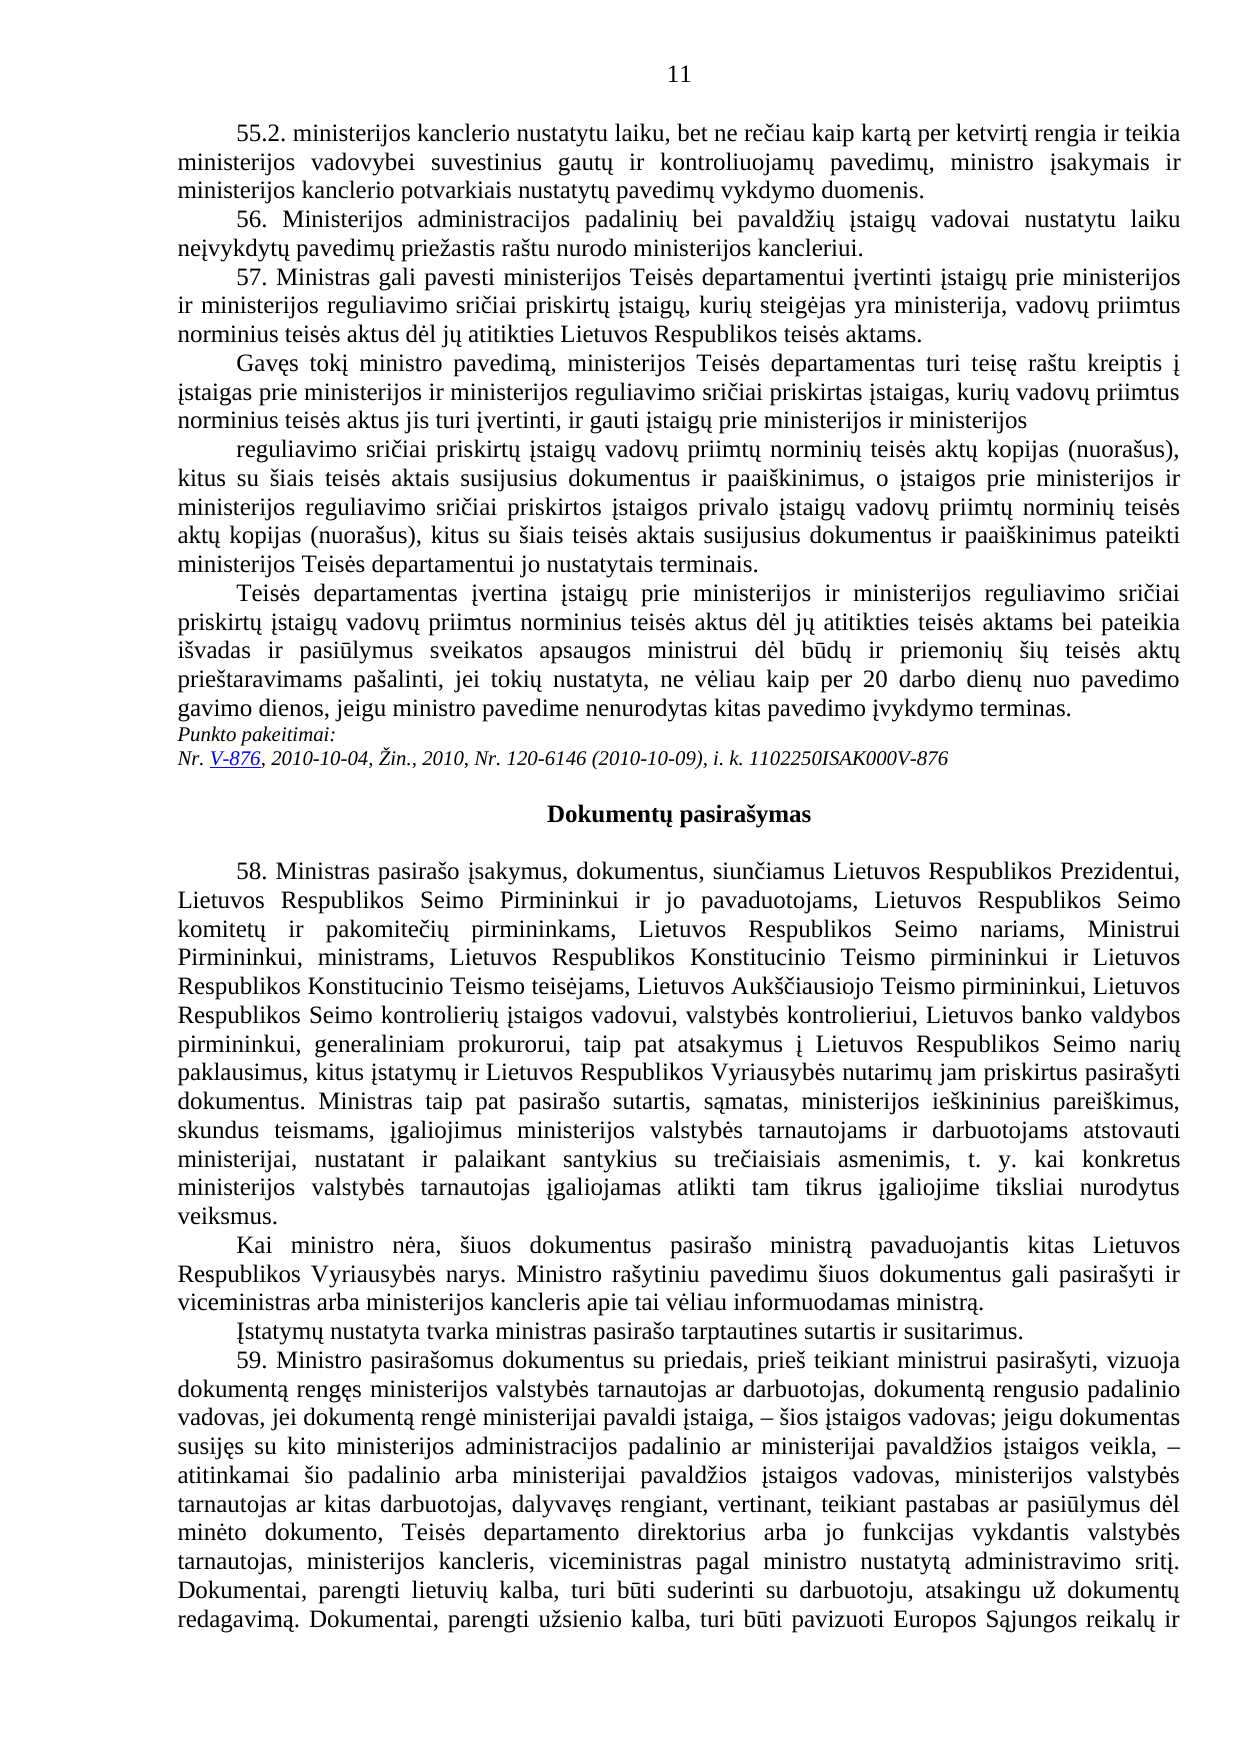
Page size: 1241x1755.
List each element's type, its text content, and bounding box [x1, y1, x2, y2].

text 56. Ministerijos administracijos padalinių bei pavaldžių įstaigų vadovai nustatytu laiku neįvykdytų pavedimų priežastis raštu nurodo ministerijos kancleriui. [177, 204, 1181, 262]
text Gavęs tokį ministro pavedimą, ministerijos Teisės departamentas turi teisę raštu kreiptis į įstaigas prie ministerijos ir ministerijos reguliavimo sričiai priskirtas įstaigas, kurių vadovų priimtus norminius teisės aktus jis turi įvertinti, ir gauti įstaigų prie ministerijos ir ministerijos [177, 348, 1181, 434]
text reguliavimo sričiai priskirtų įstaigų vadovų priimtų norminių teisės aktų kopijas (nuorašus), kitus su šiais teisės aktais susijusius dokumentus ir paaiškinimus, o įstaigos prie ministerijos ir ministerijos reguliavimo sričiai priskirtos įstaigos privalo įstaigų vadovų priimtų norminių teisės aktų kopijas (nuorašus), kitus su šiais teisės aktais susijusius dokumentus ir paaiškinimus pateikti ministerijos Teisės departamentui jo nustatytais terminais. [177, 434, 1181, 578]
text Įstatymų nustatyta tvarka ministras pasirašo tarptautines sutartis ir susitarimus. [177, 1316, 1181, 1345]
text Dokumentų pasirašymas [177, 799, 1181, 827]
text 58. Ministras pasirašo įsakymus, dokumentus, siunčiamus Lietuvos Respublikos Prezidentui, Lietuvos Respublikos Seimo Pirmininkui ir jo pavaduotojams, Lietuvos Respublikos Seimo komitetų ir pakomitečių pirmininkams, Lietuvos Respublikos Seimo nariams, Ministrui Pirmininkui, ministrams, Lietuvos Respublikos Konstitucinio Teismo pirmininkui ir Lietuvos Respublikos Konstitucinio Teismo teisėjams, Lietuvos Aukščiausiojo Teismo pirmininkui, Lietuvos Respublikos Seimo kontrolierių įstaigos vadovui, valstybės kontrolieriui, Lietuvos banko valdybos pirmininkui, generaliniam prokurorui, taip pat atsakymus į Lietuvos Respublikos Seimo narių paklausimus, kitus įstatymų ir Lietuvos Respublikos Vyriausybės nutarimų jam priskirtus pasirašyti dokumentus. Ministras taip pat pasirašo sutartis, sąmatas, ministerijos ieškininius pareiškimus, skundus teismams, įgaliojimus ministerijos valstybės tarnautojams ir darbuotojams atstovauti ministerijai, nustatant ir palaikant santykius su trečiaisiais asmenimis, t. y. kai konkretus ministerijos valstybės tarnautojas įgaliojamas atlikti tam tikrus įgaliojime tiksliai nurodytus veiksmus. [177, 856, 1181, 1230]
text 55.2. ministerijos kanclerio nustatytu laiku, bet ne rečiau kaip kartą per ketvirtį rengia ir teikia ministerijos vadovybei suvestinius gautų ir kontroliuojamų pavedimų, ministro įsakymais ir ministerijos kanclerio potvarkiais nustatytų pavedimų vykdymo duomenis. [177, 118, 1181, 204]
text Teisės departamentas įvertina įstaigų prie ministerijos ir ministerijos reguliavimo sričiai priskirtų įstaigų vadovų priimtus norminius teisės aktus dėl jų atitikties teisės aktams bei pateikia išvadas ir pasiūlymus sveikatos apsaugos ministrui dėl būdų ir priemonių šių teisės aktų prieštaravimams pašalinti, jei tokių nustatyta, ne vėliau kaip per 20 darbo dienų nuo pavedimo gavimo dienos, jeigu ministro pavedime nenurodytas kitas pavedimo įvykdymo terminas. [177, 578, 1181, 722]
text Kai ministro nėra, šiuos dokumentus pasirašo ministrą pavaduojantis kitas Lietuvos Respublikos Vyriausybės narys. Ministro rašytiniu pavedimu šiuos dokumentus gali pasirašyti ir viceministras arba ministerijos kancleris apie tai vėliau informuodamas ministrą. [177, 1230, 1181, 1316]
text Punkto pakeitimai: [177, 722, 1181, 746]
text Nr. V-876, 2010-10-04, Žin., 2010, Nr. 120-6146 (2010-10-09), i. k. 1102250ISAK000V-876 [177, 746, 1181, 770]
text 57. Ministras gali pavesti ministerijos Teisės departamentui įvertinti įstaigų prie ministerijos ir ministerijos reguliavimo sričiai priskirtų įstaigų, kurių steigėjas yra ministerija, vadovų priimtus norminius teisės aktus dėl jų atitikties Lietuvos Respublikos teisės aktams. [177, 262, 1181, 348]
text 59. Ministro pasirašomus dokumentus su priedais, prieš teikiant ministrui pasirašyti, vizuoja dokumentą rengęs ministerijos valstybės tarnautojas ar darbuotojas, dokumentą rengusio padalinio vadovas, jei dokumentą rengė ministerijai pavaldi įstaiga, – šios įstaigos vadovas; jeigu dokumentas susijęs su kito ministerijos administracijos padalinio ar ministerijai pavaldžios įstaigos veikla, – atitinkamai šio padalinio arba ministerijai pavaldžios įstaigos vadovas, ministerijos valstybės tarnautojas ar kitas darbuotojas, dalyvavęs rengiant, vertinant, teikiant pastabas ar pasiūlymus dėl minėto dokumento, Teisės departamento direktorius arba jo funkcijas vykdantis valstybės tarnautojas, ministerijos kancleris, viceministras pagal ministro nustatytą administravimo sritį. Dokumentai, parengti lietuvių kalba, turi būti suderinti su darbuotoju, atsakingu už dokumentų redagavimą. Dokumentai, parengti užsienio kalba, turi būti pavizuoti Europos Sąjungos reikalų ir [177, 1345, 1181, 1632]
